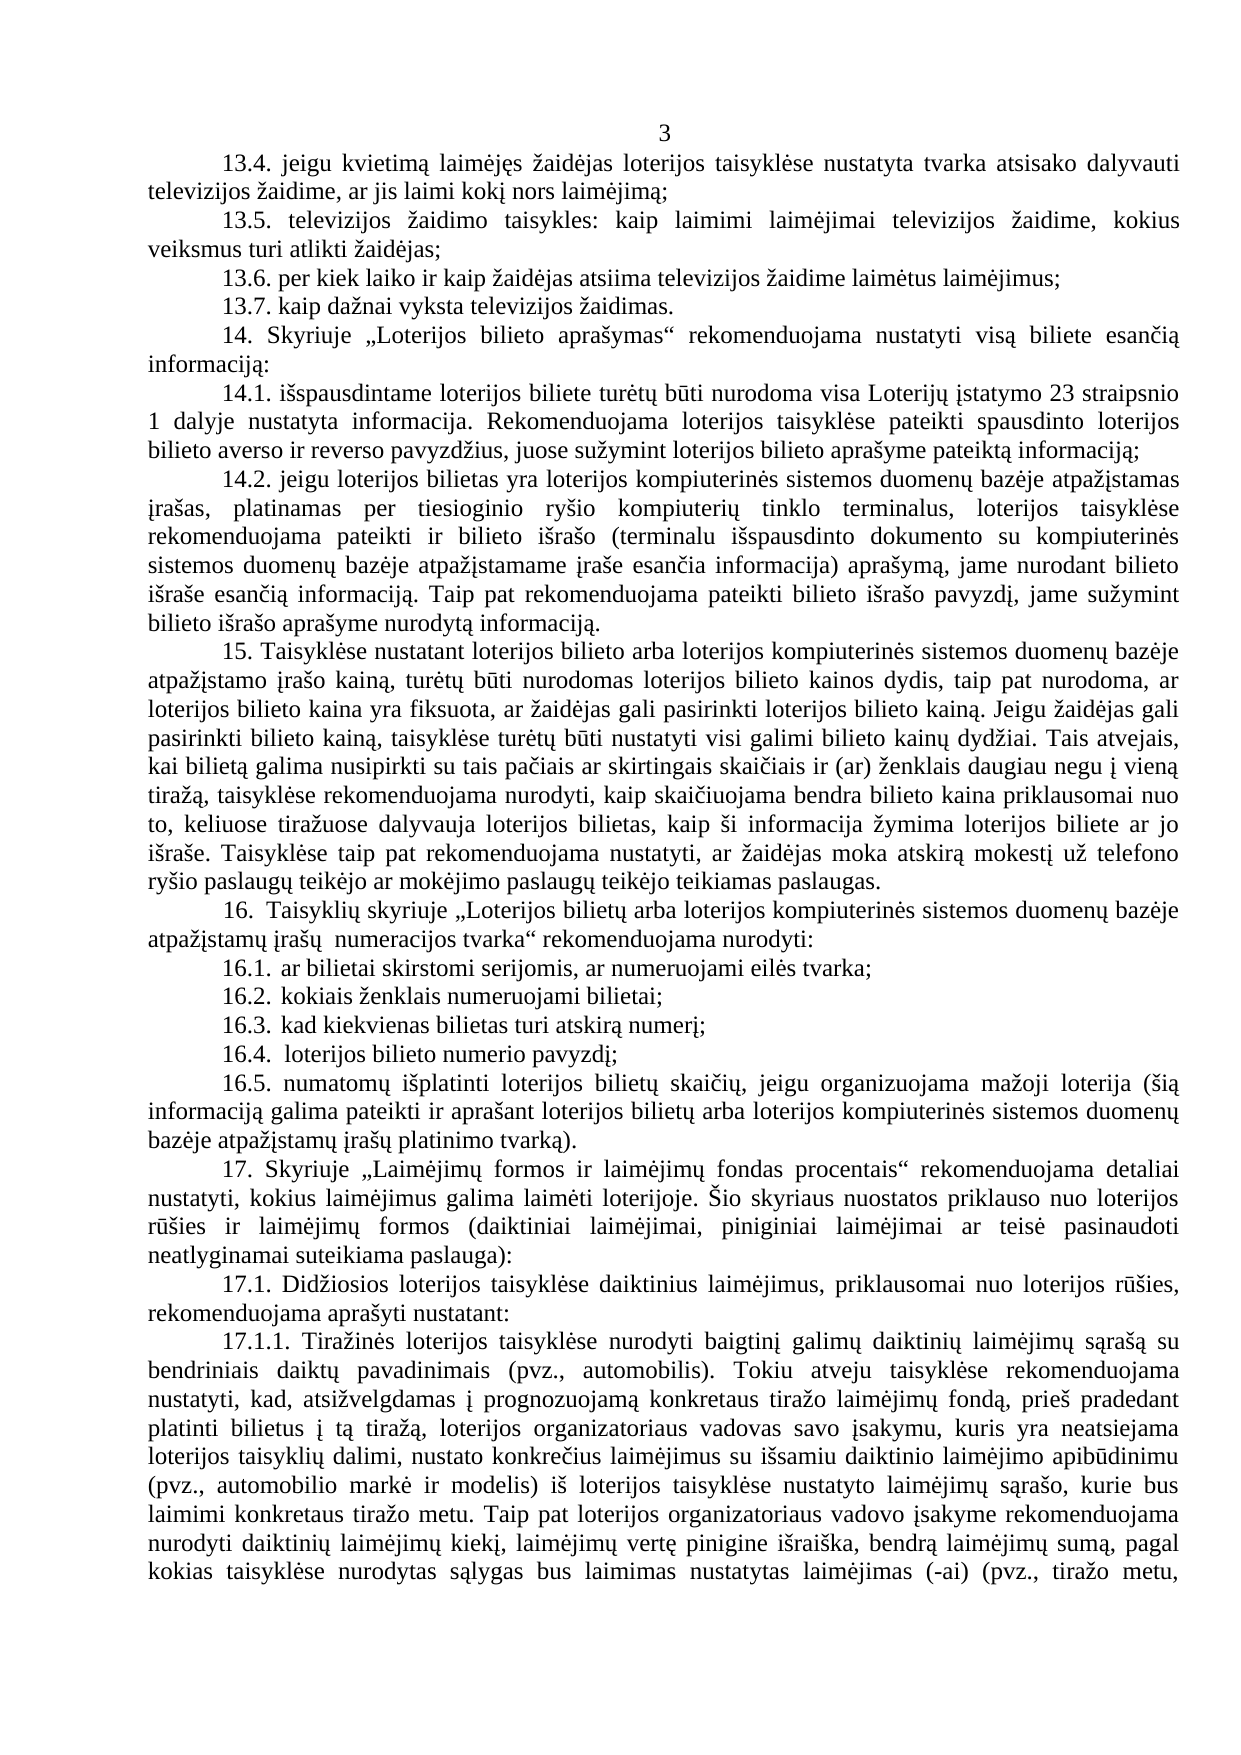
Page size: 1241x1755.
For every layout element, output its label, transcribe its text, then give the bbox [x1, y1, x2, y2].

text 16.1. ar bilietai skirstomi serijomis, ar numeruojami eilės tvarka; [148, 953, 1180, 981]
text 14.2. jeigu loterijos bilietas yra loterijos kompiuterinės sistemos duomenų bazėje atpažįstamas įrašas, platinamas per tiesioginio ryšio kompiuterių tinklo terminalus, loterijos taisyklėse rekomenduojama pateikti ir bilieto išrašo (terminalu išspausdinto dokumento su kompiuterinės sistemos duomenų bazėje atpažįstamame įraše esančia informacija) aprašymą, jame nurodant bilieto išraše esančią informaciją. Taip pat rekomenduojama pateikti bilieto išrašo pavyzdį, jame sužymint bilieto išrašo aprašyme nurodytą informaciją. [148, 464, 1180, 636]
text 17. Skyriuje „Laimėjimų formos ir laimėjimų fondas procentais“ rekomenduojama detaliai nustatyti, kokius laimėjimus galima laimėti loterijoje. Šio skyriaus nuostatos priklauso nuo loterijos rūšies ir laimėjimų formos (daiktiniai laimėjimai, piniginiai laimėjimai ar teisė pasinaudoti neatlyginamai suteikiama paslauga): [148, 1154, 1180, 1269]
text 16.5. numatomų išplatinti loterijos bilietų skaičių, jeigu organizuojama mažoji loterija (šią informaciją galima pateikti ir aprašant loterijos bilietų arba loterijos kompiuterinės sistemos duomenų bazėje atpažįstamų įrašų platinimo tvarką). [148, 1068, 1180, 1154]
text 16. Taisyklių skyriuje „Loterijos bilietų arba loterijos kompiuterinės sistemos duomenų bazėje atpažįstamų įrašų numeracijos tvarka“ rekomenduojama nurodyti: [148, 895, 1180, 953]
text 15. Taisyklėse nustatant loterijos bilieto arba loterijos kompiuterinės sistemos duomenų bazėje atpažįstamo įrašo kainą, turėtų būti nurodomas loterijos bilieto kainos dydis, taip pat nurodoma, ar loterijos bilieto kaina yra fiksuota, ar žaidėjas gali pasirinkti loterijos bilieto kainą. Jeigu žaidėjas gali pasirinkti bilieto kainą, taisyklėse turėtų būti nustatyti visi galimi bilieto kainų dydžiai. Tais atvejais, kai bilietą galima nusipirkti su tais pačiais ar skirtingais skaičiais ir (ar) ženklais daugiau negu į vieną tiražą, taisyklėse rekomenduojama nurodyti, kaip skaičiuojama bendra bilieto kaina priklausomai nuo to, keliuose tiražuose dalyvauja loterijos bilietas, kaip ši informacija žymima loterijos biliete ar jo išraše. Taisyklėse taip pat rekomenduojama nustatyti, ar žaidėjas moka atskirą mokestį už telefono ryšio paslaugų teikėjo ar mokėjimo paslaugų teikėjo teikiamas paslaugas. [148, 636, 1180, 895]
text 14.1. išspausdintame loterijos biliete turėtų būti nurodoma visa Loterijų įstatymo 23 straipsnio 1 dalyje nustatyta informacija. Rekomenduojama loterijos taisyklėse pateikti spausdinto loterijos bilieto averso ir reverso pavyzdžius, juose sužymint loterijos bilieto aprašyme pateiktą informaciją; [148, 378, 1180, 464]
text 13.6. per kiek laiko ir kaip žaidėjas atsiima televizijos žaidime laimėtus laimėjimus; [148, 263, 1181, 291]
text 13.4. jeigu kvietimą laimėjęs žaidėjas loterijos taisyklėse nustatyta tvarka atsisako dalyvauti televizijos žaidime, ar jis laimi kokį nors laimėjimą; [148, 148, 1181, 205]
text 17.1.1. Tiražinės loterijos taisyklėse nurodyti baigtinį galimų daiktinių laimėjimų sąrašą su bendriniais daiktų pavadinimais (pvz., automobilis). Tokiu atveju taisyklėse rekomenduojama nustatyti, kad, atsižvelgdamas į prognozuojamą konkretaus tiražo laimėjimų fondą, prieš pradedant platinti bilietus į tą tiražą, loterijos organizatoriaus vadovas savo įsakymu, kuris yra neatsiejama loterijos taisyklių dalimi, nustato konkrečius laimėjimus su išsamiu daiktinio laimėjimo apibūdinimu (pvz., automobilio markė ir modelis) iš loterijos taisyklėse nustatyto laimėjimų sąrašo, kurie bus laimimi konkretaus tiražo metu. Taip pat loterijos organizatoriaus vadovo įsakyme rekomenduojama nurodyti daiktinių laimėjimų kiekį, laimėjimų vertę pinigine išraiška, bendrą laimėjimų sumą, pagal kokias taisyklėse nurodytas sąlygas bus laimimas nustatytas laimėjimas (-ai) (pvz., tiražo metu, [148, 1326, 1180, 1585]
text 16.4. loterijos bilieto numerio pavyzdį; [148, 1039, 1180, 1068]
text 17.1. Didžiosios loterijos taisyklėse daiktinius laimėjimus, priklausomai nuo loterijos rūšies, rekomenduojama aprašyti nustatant: [148, 1269, 1180, 1326]
text 16.2. kokiais ženklais numeruojami bilietai; [148, 981, 1180, 1010]
text 13.5. televizijos žaidimo taisykles: kaip laimimi laimėjimai televizijos žaidime, kokius veiksmus turi atlikti žaidėjas; [148, 205, 1181, 263]
text 16.3. kad kiekvienas bilietas turi atskirą numerį; [148, 1010, 1180, 1039]
text 14. Skyriuje „Loterijos bilieto aprašymas“ rekomenduojama nustatyti visą biliete esančią informaciją: [148, 320, 1180, 378]
text 13.7. kaip dažnai vyksta televizijos žaidimas. [148, 291, 1181, 320]
